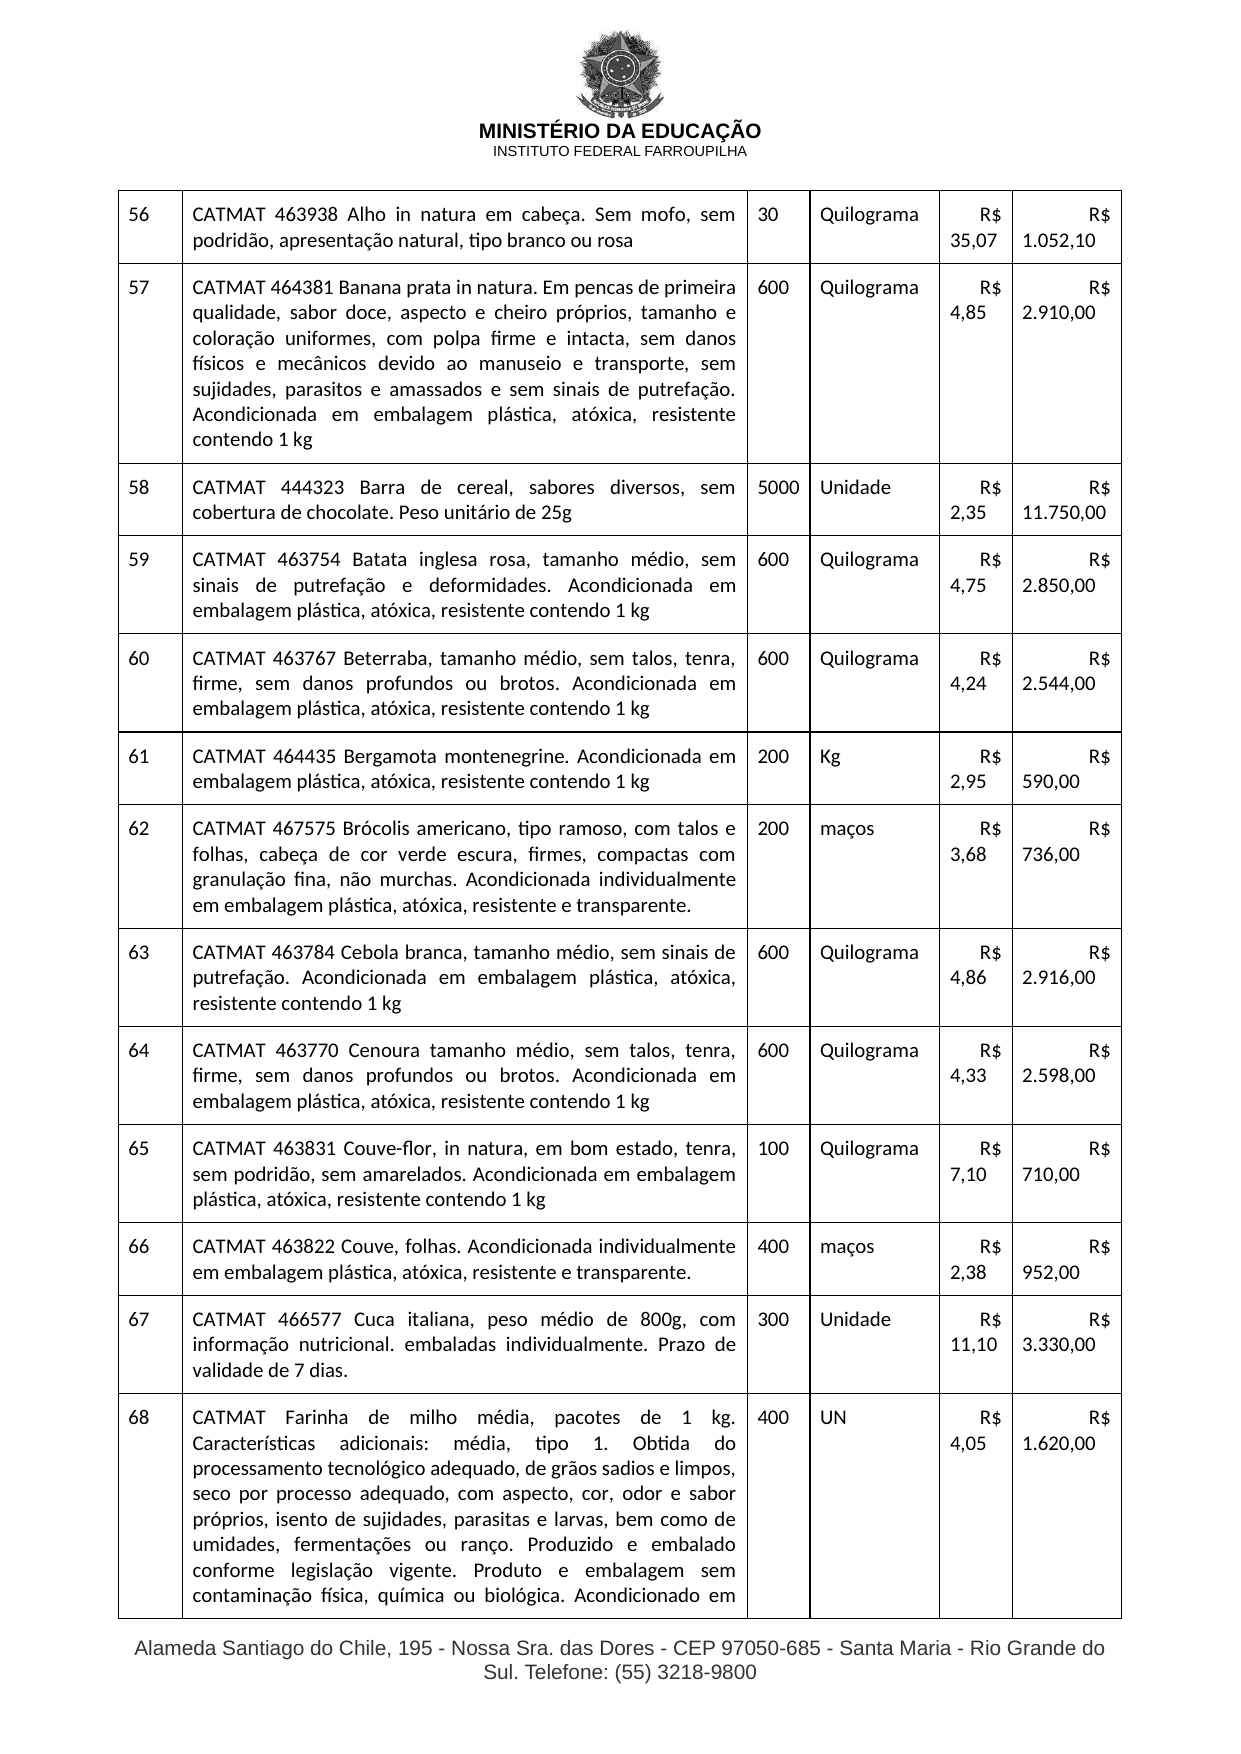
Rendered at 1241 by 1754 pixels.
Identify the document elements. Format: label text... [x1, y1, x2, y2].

table_cell CATMAT 466577 Cuca italiana, peso médio de 800g, com informação nutricional. embaladas individualmente. Prazo de validade de 7 dias. [183, 1296, 747, 1393]
table_cell Quilograma [811, 1125, 939, 1222]
table_cell maços [811, 805, 939, 928]
table_cell 300 [748, 1296, 809, 1393]
table_cell R$ 3,68 [940, 805, 1012, 928]
table_cell 400 [748, 1394, 809, 1618]
table_cell CATMAT 464381 Banana prata in natura. Em pencas de primeira qualidade, sabor doce, aspecto e cheiro próprios, tamanho e coloração uniformes, com polpa firme e intacta, sem danos físicos e mecânicos devido ao manuseio e transporte, sem sujidades, parasitos e amassados e sem sinais de putrefação. Acondicionada em embalagem plástica, atóxica, resistente contendo 1 kg [183, 264, 747, 462]
table_cell 600 [748, 536, 809, 633]
table_cell 400 [748, 1223, 809, 1295]
table_cell R$ 4,24 [940, 634, 1012, 731]
table_cell 200 [748, 733, 809, 804]
table_cell 68 [119, 1394, 182, 1618]
table_cell 600 [748, 264, 809, 462]
table_cell 600 [748, 634, 809, 731]
table_cell R$ 2,95 [940, 733, 1012, 804]
table_cell 66 [119, 1223, 182, 1295]
table_cell 5000 [748, 464, 809, 535]
table_cell R$ 736,00 [1013, 805, 1121, 928]
table_cell 64 [119, 1027, 182, 1124]
table_cell R$ 2.916,00 [1013, 929, 1121, 1026]
table_cell Quilograma [811, 264, 939, 462]
table_cell 59 [119, 536, 182, 633]
table_cell R$ 2.598,00 [1013, 1027, 1121, 1124]
table_cell 30 [748, 191, 809, 263]
table_cell 100 [748, 1125, 809, 1222]
table_cell R$ 590,00 [1013, 733, 1121, 804]
table_cell R$ 7,10 [940, 1125, 1012, 1222]
table_cell R$ 2,35 [940, 464, 1012, 535]
table_cell R$ 4,85 [940, 264, 1012, 462]
table_cell CATMAT 463822 Couve, folhas. Acondicionada individualmente em embalagem plástica, atóxica, resistente e transparente. [183, 1223, 747, 1295]
table_cell Quilograma [811, 929, 939, 1026]
table_cell Kg [811, 733, 939, 804]
table_cell R$ 1.052,10 [1013, 191, 1121, 263]
table_cell R$ 2.850,00 [1013, 536, 1121, 633]
table_cell 600 [748, 929, 809, 1026]
table_cell R$ 4,33 [940, 1027, 1012, 1124]
table_cell Quilograma [811, 634, 939, 731]
table_cell Quilograma [811, 1027, 939, 1124]
table_cell 57 [119, 264, 182, 462]
table_cell R$ 2.910,00 [1013, 264, 1121, 462]
table_cell R$ 4,75 [940, 536, 1012, 633]
table_cell Unidade [811, 464, 939, 535]
table_cell R$ 4,05 [940, 1394, 1012, 1618]
table_cell 67 [119, 1296, 182, 1393]
table_cell CATMAT 463767 Beterraba, tamanho médio, sem talos, tenra, firme, sem danos profundos ou brotos. Acondicionada em embalagem plástica, atóxica, resistente contendo 1 kg [183, 634, 747, 731]
table_cell 600 [748, 1027, 809, 1124]
table_cell CATMAT Farinha de milho média, pacotes de 1 kg. Características adicionais: média, tipo 1. Obtida do processamento tecnológico adequado, de grãos sadios e limpos, seco por processo adequado, com aspecto, cor, odor e sabor próprios, isento de sujidades, parasitas e larvas, bem como de umidades, fermentações ou ranço. Produzido e embalado conforme legislação vigente. Produto e embalagem sem contaminação física, química ou biológica. Acondicionado em [183, 1394, 747, 1618]
table_cell 56 [119, 191, 182, 263]
table_cell maços [811, 1223, 939, 1295]
table_cell R$ 2.544,00 [1013, 634, 1121, 731]
table_cell Unidade [811, 1296, 939, 1393]
table_cell 63 [119, 929, 182, 1026]
table_cell R$ 11.750,00 [1013, 464, 1121, 535]
table_cell CATMAT 463754 Batata inglesa rosa, tamanho médio, sem sinais de putrefação e deformidades. Acondicionada em embalagem plástica, atóxica, resistente contendo 1 kg [183, 536, 747, 633]
table_cell R$ 710,00 [1013, 1125, 1121, 1222]
table_cell 61 [119, 733, 182, 804]
table_cell R$ 11,10 [940, 1296, 1012, 1393]
table_cell R$ 35,07 [940, 191, 1012, 263]
table_cell CATMAT 464435 Bergamota montenegrine. Acondicionada em embalagem plástica, atóxica, resistente contendo 1 kg [183, 733, 747, 804]
table_cell 58 [119, 464, 182, 535]
table_cell R$ 2,38 [940, 1223, 1012, 1295]
table_cell Quilograma [811, 191, 939, 263]
table_cell 62 [119, 805, 182, 928]
table_cell 200 [748, 805, 809, 928]
table_cell UN [811, 1394, 939, 1618]
table_cell CATMAT 463784 Cebola branca, tamanho médio, sem sinais de putrefação. Acondicionada em embalagem plástica, atóxica, resistente contendo 1 kg [183, 929, 747, 1026]
table_cell R$ 952,00 [1013, 1223, 1121, 1295]
table_cell CATMAT 467575 Brócolis americano, tipo ramoso, com talos e folhas, cabeça de cor verde escura, firmes, compactas com granulação fina, não murchas. Acondicionada individualmente em embalagem plástica, atóxica, resistente e transparente. [183, 805, 747, 928]
table_cell CATMAT 463831 Couve-flor, in natura, em bom estado, tenra, sem podridão, sem amarelados. Acondicionada em embalagem plástica, atóxica, resistente contendo 1 kg [183, 1125, 747, 1222]
table_cell R$ 3.330,00 [1013, 1296, 1121, 1393]
table_cell CATMAT 463770 Cenoura tamanho médio, sem talos, tenra, firme, sem danos profundos ou brotos. Acondicionada em embalagem plástica, atóxica, resistente contendo 1 kg [183, 1027, 747, 1124]
table_cell 60 [119, 634, 182, 731]
table_cell R$ 4,86 [940, 929, 1012, 1026]
table_cell CATMAT 463938 Alho in natura em cabeça. Sem mofo, sem podridão, apresentação natural, tipo branco ou rosa [183, 191, 747, 263]
table_cell R$ 1.620,00 [1013, 1394, 1121, 1618]
table_cell CATMAT 444323 Barra de cereal, sabores diversos, sem cobertura de chocolate. Peso unitário de 25g [183, 464, 747, 535]
table_cell Quilograma [811, 536, 939, 633]
table_cell 65 [119, 1125, 182, 1222]
